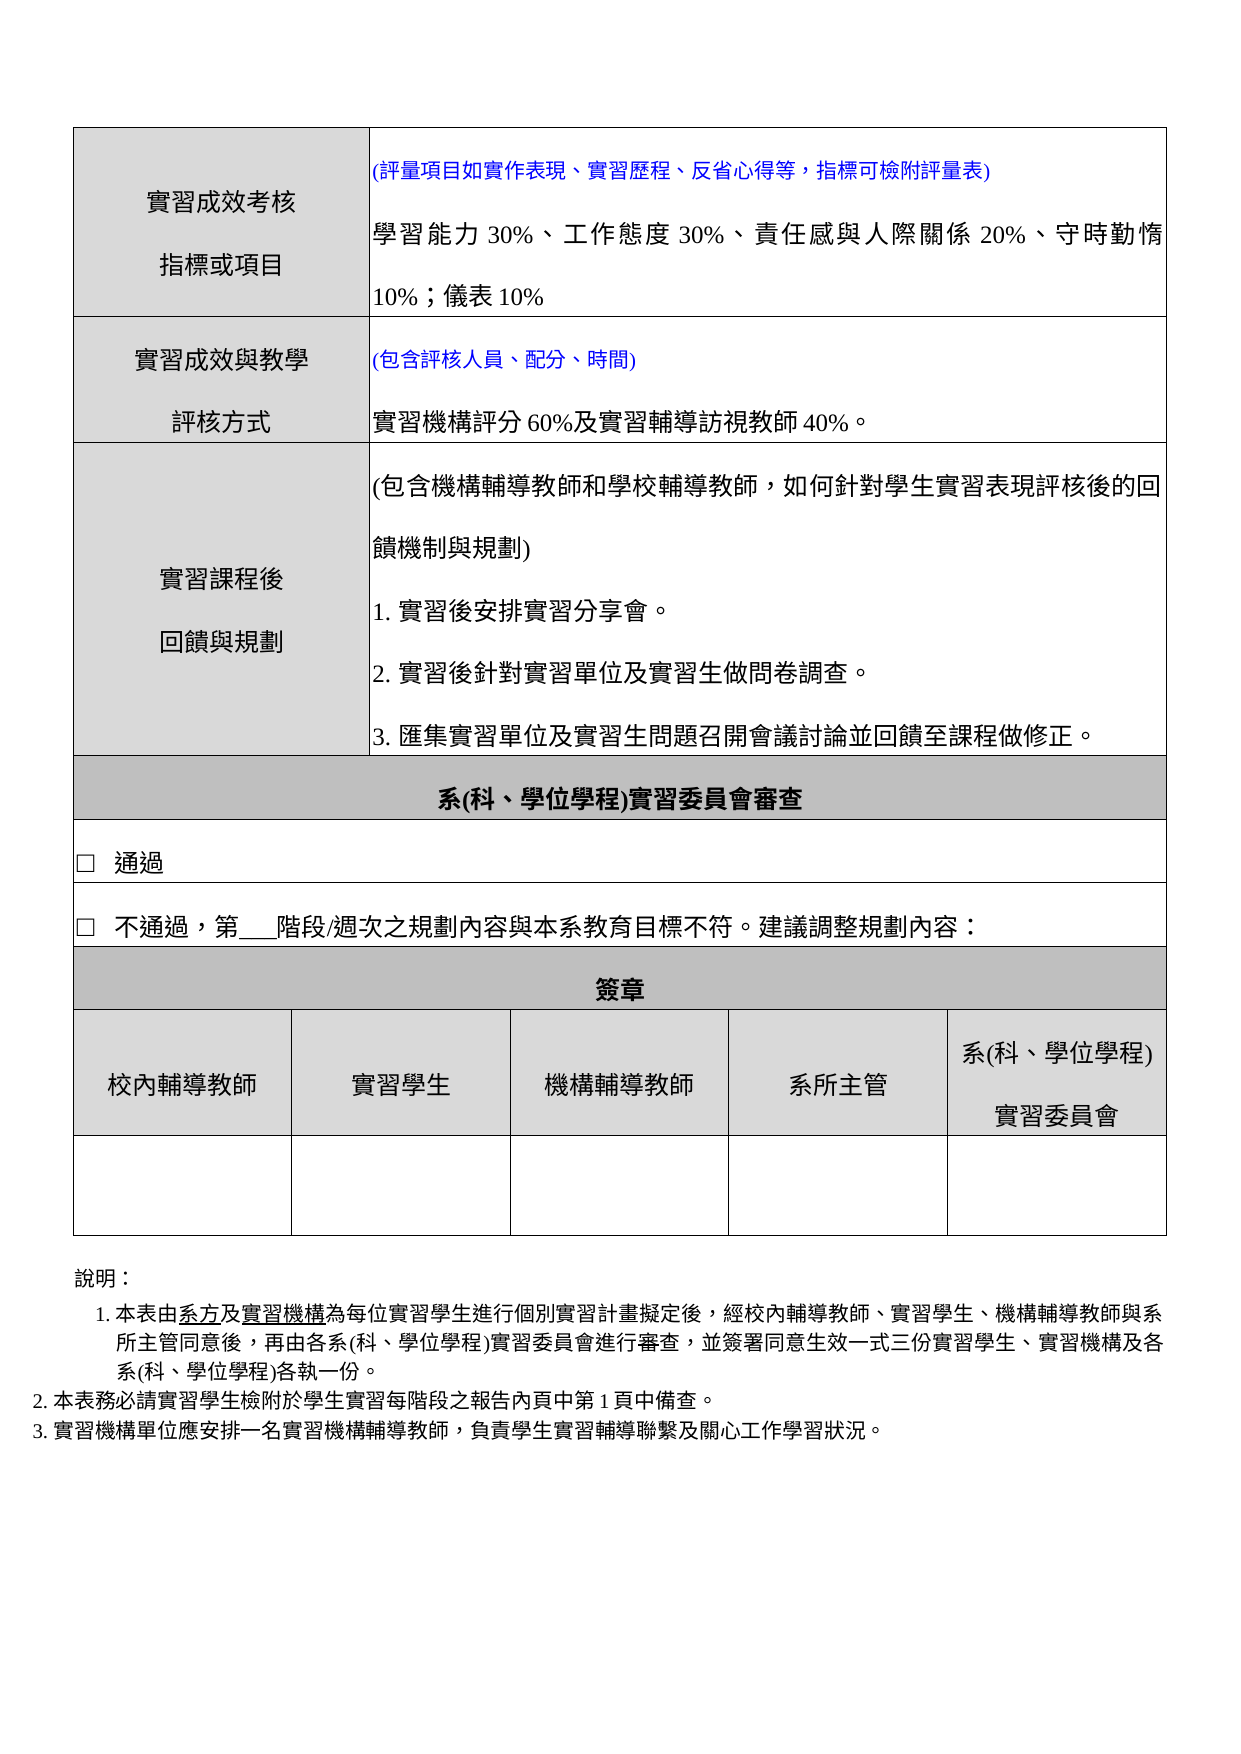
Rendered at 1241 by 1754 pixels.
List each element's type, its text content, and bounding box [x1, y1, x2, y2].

table_cell (評量項目如實作表現、實習歷程、反省心得等，指標可檢附評量表) 學習能力30%、工作態度30%、責任感與人際關係20%、守時勤惰10%；儀表10% [370, 128, 1166, 316]
list 本表由系方及實習機構為每位實習學生進行個別實習計畫擬定後，經校內輔導教師、實習學生、機構輔導教師與系所主管同意後，再由各系(科、學位學程)實習委員會進行審查，並簽署同意生效一式三份實習學生、實習機構及各系(科、學位學程)各執一份。 [95, 1298, 1166, 1386]
table_cell [292, 1136, 510, 1234]
table_cell 校內輔導教師 [74, 1010, 291, 1135]
table_cell 實習學生 [292, 1010, 510, 1135]
table_cell 機構輔導教師 [511, 1010, 728, 1135]
table_cell [729, 1136, 947, 1234]
table_cell 不通過，第___階段/週次之規劃內容與本系教育目標不符。建議調整規劃內容： [74, 883, 1166, 946]
table_cell 實習成效與教學 評核方式 [74, 317, 369, 442]
table_cell (包含機構輔導教師和學校輔導教師，如何針對學生實習表現評核後的回饋機制與規劃) 實習後安排實習分享會。 實習後針對實習單位及實習生做問卷調查。 匯集實習單位及實習生問題召開會議討論並回饋至課程做修正。 [370, 443, 1166, 755]
table_cell [74, 1136, 291, 1234]
list 實習機構單位應安排一名實習機構輔導教師，負責學生實習輔導聯繫及關心工作學習狀況。 [32, 1415, 1166, 1444]
list 本表務必請實習學生檢附於學生實習每階段之報告內頁中第1頁中備查。 [32, 1386, 1166, 1415]
table_cell 通過 [74, 820, 1166, 882]
table_cell (包含評核人員、配分、時間) 實習機構評分60%及實習輔導訪視教師40%。 [370, 317, 1166, 442]
table_cell 系所主管 [729, 1010, 947, 1135]
table_cell 簽章 [74, 947, 1166, 1009]
table_cell 實習課程後 回饋與規劃 [74, 443, 369, 755]
table_cell [511, 1136, 728, 1234]
text 說明： [74, 1236, 1122, 1298]
table_cell 系(科、學位學程)實習委員會審查 [74, 756, 1166, 819]
table_cell 系(科、學位學程) 實習委員會 [948, 1010, 1166, 1135]
table_cell 實習成效考核 指標或項目 [74, 128, 369, 316]
table_cell [948, 1136, 1166, 1234]
